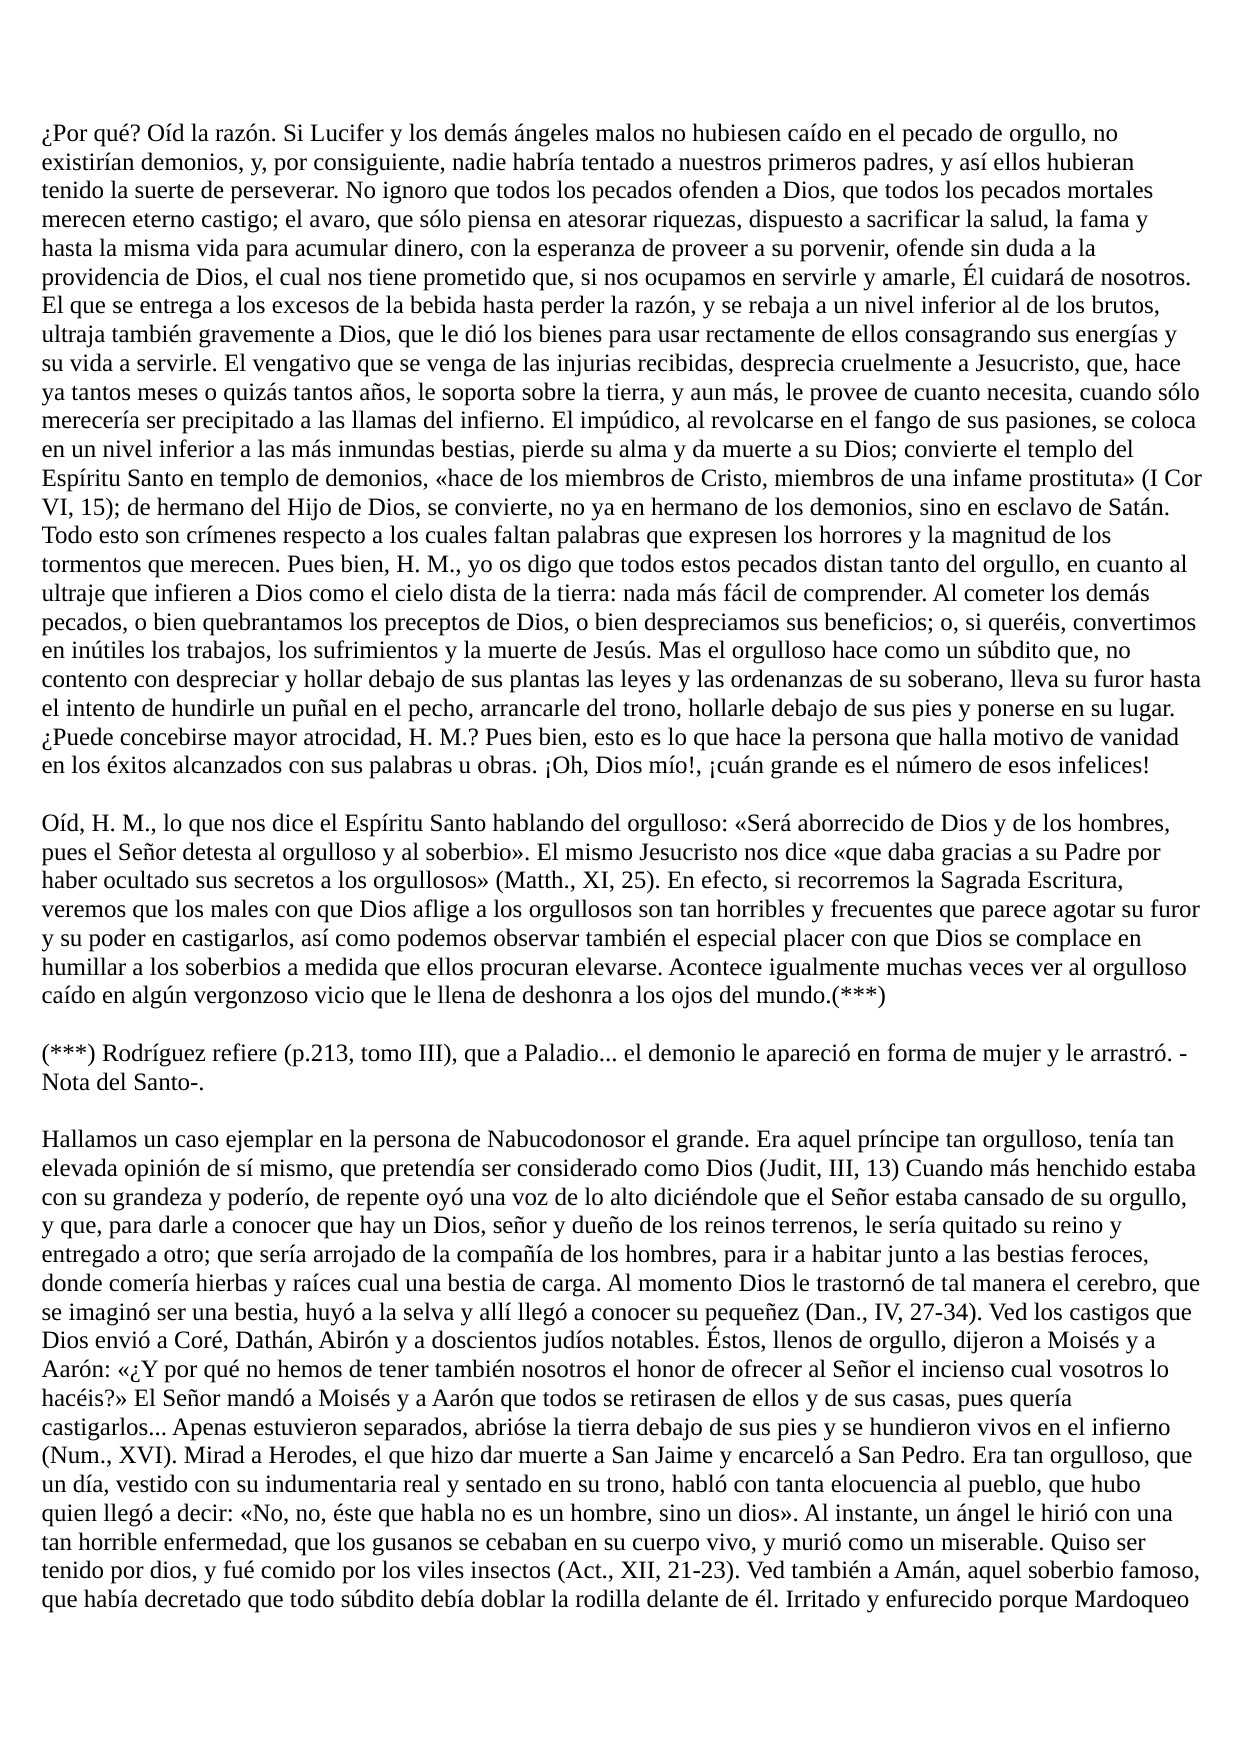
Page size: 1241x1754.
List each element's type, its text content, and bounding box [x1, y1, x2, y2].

text ¿Por qué? Oíd la razón. Si Lucifer y los demás ángeles malos no hubiesen caído en el pecado de orgullo, no existirían demonios, y, por consiguiente, nadie habría tentado a nuestros primeros padres, y así ellos hubieran tenido la suerte de perseverar. No ignoro que todos los pecados ofenden a Dios, que todos los pecados mortales merecen eterno castigo; el avaro, que sólo piensa en atesorar riquezas, dispuesto a sacrificar la salud, la fama y hasta la misma vida para acumular dinero, con la esperanza de proveer a su porvenir, ofende sin duda a la providencia de Dios, el cual nos tiene prometido que, si nos ocupamos en servirle y amarle, Él cuidará de nosotros. El que se entrega a los excesos de la bebida hasta perder la razón, y se rebaja a un nivel inferior al de los brutos, ultraja también gravemente a Dios, que le dió los bienes para usar rectamente de ellos consagrando sus energías y su vida a servirle. El vengativo que se venga de las injurias recibidas, desprecia cruelmente a Jesucristo, que, hace ya tantos meses o quizás tantos años, le soporta sobre la tierra, y aun más, le provee de cuanto necesita, cuando sólo merecería ser precipitado a las llamas del infierno. El impúdico, al revolcarse en el fango de sus pasiones, se coloca en un nivel inferior a las más inmundas bestias, pierde su alma y da muerte a su Dios; convierte el templo del Espíritu Santo en templo de demonios, «hace de los miembros de Cristo, miembros de una infame prostituta» (I Cor VI, 15); de hermano del Hijo de Dios, se convierte, no ya en hermano de los demonios, sino en esclavo de Satán. Todo esto son crímenes respecto a los cuales faltan palabras que expresen los horrores y la magnitud de los tormentos que merecen. Pues bien, H. M., yo os digo que todos estos pecados distan tanto del orgullo, en cuanto al ultraje que infieren a Dios como el cielo dista de la tierra: nada más fácil de comprender. Al cometer los demás pecados, o bien quebrantamos los preceptos de Dios, o bien despreciamos sus beneficios; o, si queréis, convertimos en inútiles los trabajos, los sufrimientos y la muerte de Jesús. Mas el orgulloso hace como un súbdito que, no contento con despreciar y hollar debajo de sus plantas las leyes y las ordenanzas de su soberano, lleva su furor hasta el intento de hundirle un puñal en el pecho, arrancarle del trono, hollarle debajo de sus pies y ponerse en su lugar. ¿Puede concebirse mayor atrocidad, H. M.? Pues bien, esto es lo que hace la persona que halla motivo de vanidad en los éxitos alcanzados con sus palabras u obras. ¡Oh, Dios mío!, ¡cuán grande es el número de esos infelices! [41, 118, 1202, 779]
text Oíd, H. M., lo que nos dice el Espíritu Santo hablando del orgulloso: «Será aborrecido de Dios y de los hombres, pues el Señor detesta al orgulloso y al soberbio». El mismo Jesucristo nos dice «que daba gracias a su Padre por haber ocultado sus secretos a los orgullosos» (Matth., XI, 25). En efecto, si recorremos la Sagrada Escritura, veremos que los males con que Dios aflige a los orgullosos son tan horribles y frecuentes que parece agotar su furor y su poder en castigarlos, así como podemos observar también el especial placer con que Dios se complace en humillar a los soberbios a medida que ellos procuran elevarse. Acontece igualmente muchas veces ver al orgulloso caído en algún vergonzoso vicio que le llena de deshonra a los ojos del mundo.(***) [41, 808, 1202, 1009]
text Hallamos un caso ejemplar en la persona de Nabucodonosor el grande. Era aquel príncipe tan orgulloso, tenía tan elevada opinión de sí mismo, que pretendía ser considerado como Dios (Judit, III, 13) Cuando más henchido estaba con su grandeza y poderío, de repente oyó una voz de lo alto diciéndole que el Señor estaba cansado de su orgullo, y que, para darle a conocer que hay un Dios, señor y dueño de los reinos terrenos, le sería quitado su reino y entregado a otro; que sería arrojado de la compañía de los hombres, para ir a habitar junto a las bestias feroces, donde comería hierbas y raíces cual una bestia de carga. Al momento Dios le trastornó de tal manera el cerebro, que se imaginó ser una bestia, huyó a la selva y allí llegó a conocer su pequeñez (Dan., IV, 27-34). Ved los castigos que Dios envió a Coré, Dathán, Abirón y a doscientos judíos notables. Éstos, llenos de orgullo, dijeron a Moisés y a Aarón: «¿Y por qué no hemos de tener también nosotros el honor de ofrecer al Señor el incienso cual vosotros lo hacéis?» El Señor mandó a Moisés y a Aarón que todos se retirasen de ellos y de sus casas, pues quería castigarlos... Apenas estuvieron separados, abrióse la tierra debajo de sus pies y se hundieron vivos en el infierno (Num., XVI). Mirad a Herodes, el que hizo dar muerte a San Jaime y encarceló a San Pedro. Era tan orgulloso, que un día, vestido con su indumentaria real y sentado en su trono, habló con tanta elocuencia al pueblo, que hubo quien llegó a decir: «No, no, éste que habla no es un hombre, sino un dios». Al instante, un ángel le hirió con una tan horrible enfermedad, que los gusanos se cebaban en su cuerpo vivo, y murió como un miserable. Quiso ser tenido por dios, y fué comido por los viles insectos (Act., XII, 21-23). Ved también a Amán, aquel soberbio famoso, que había decretado que todo súbdito debía doblar la rodilla delante de él. Irritado y enfurecido porque Mardoqueo [41, 1124, 1202, 1613]
text (***) Rodríguez refiere (p.213, tomo III), que a Paladio... el demonio le apareció en forma de mujer y le arrastró. -Nota del Santo-. [41, 1038, 1202, 1096]
